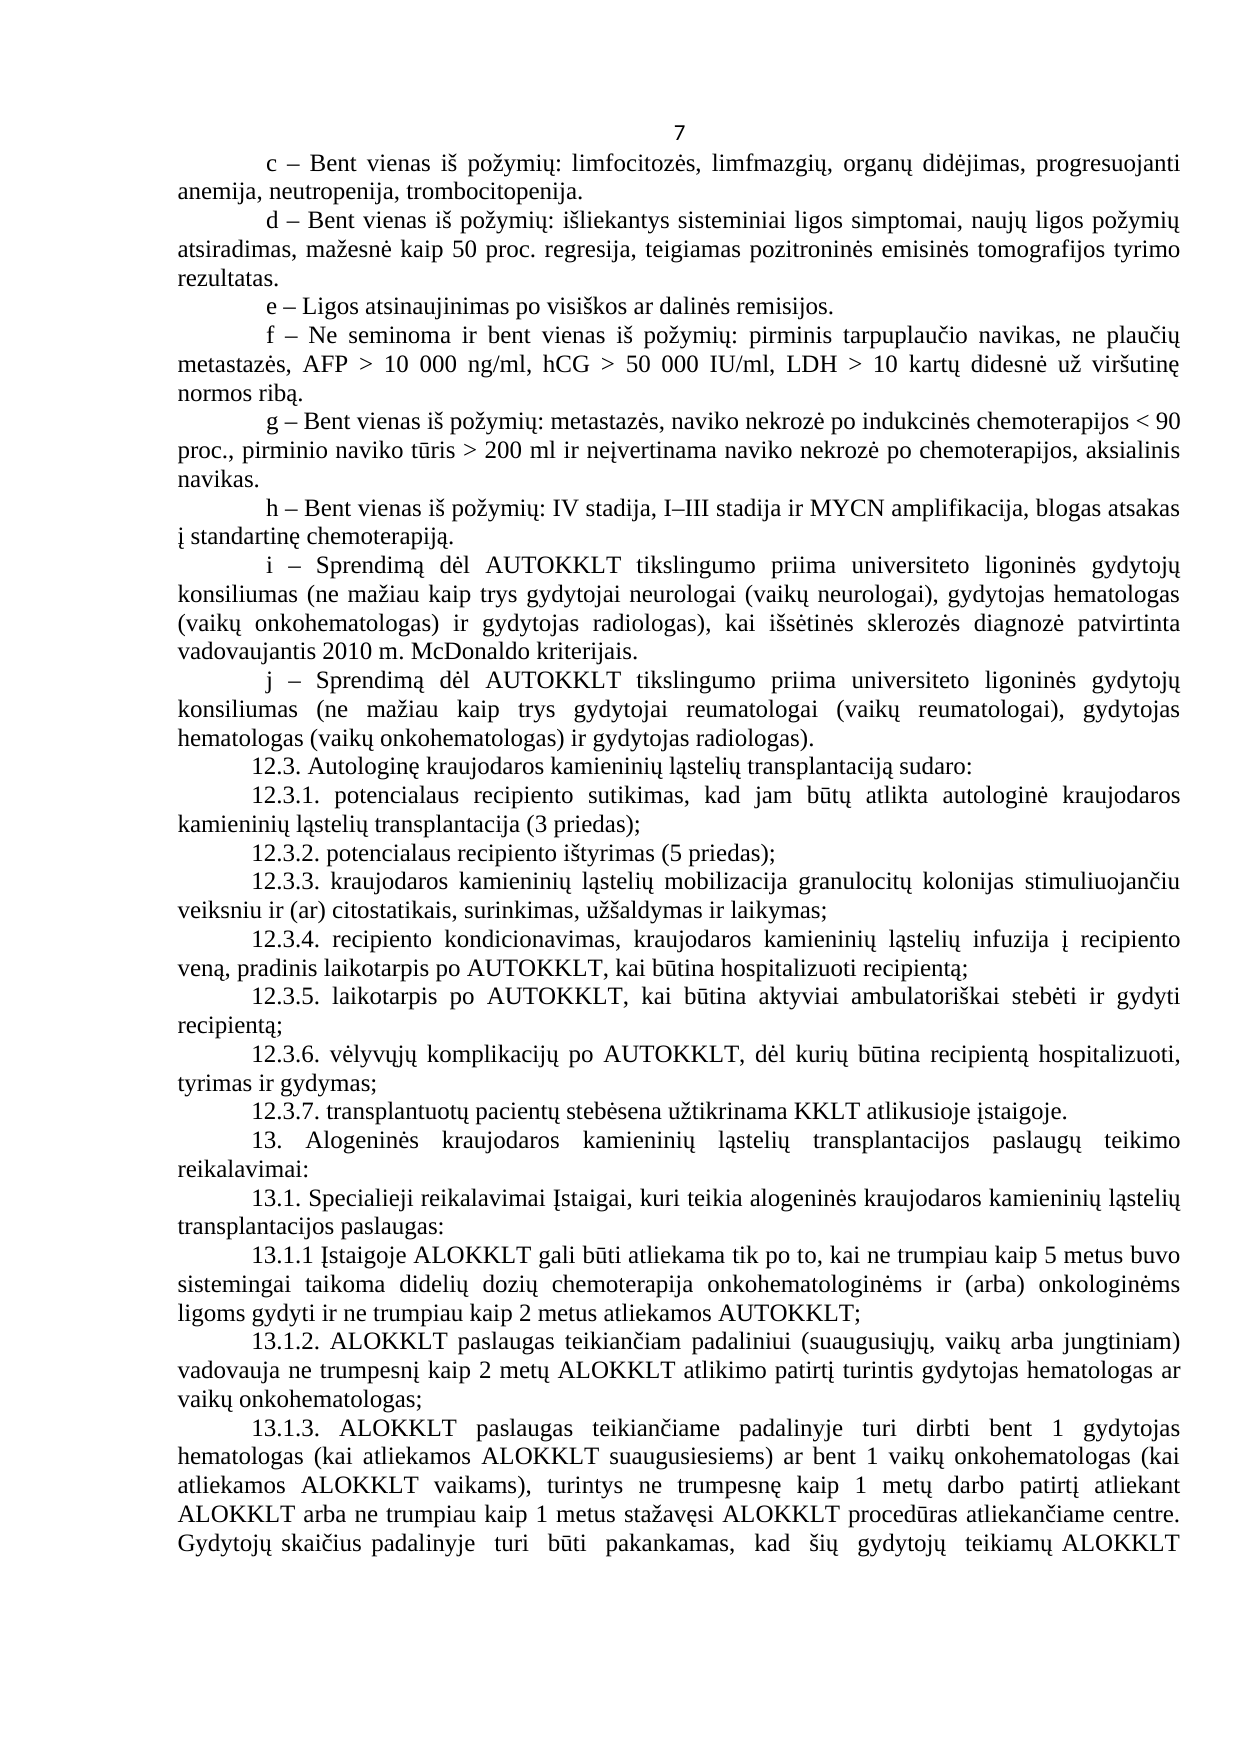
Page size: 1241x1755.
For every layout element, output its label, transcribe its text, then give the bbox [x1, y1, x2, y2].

text 13.1.1 Įstaigoje ALOKKLT gali būti atliekama tik po to, kai ne trumpiau kaip 5 metus buvo sistemingai taikoma didelių dozių chemoterapija onkohematologinėms ir (arba) onkologinėms ligoms gydyti ir ne trumpiau kaip 2 metus atliekamos AUTOKKLT; [177, 1240, 1181, 1326]
text 13.1.3. ALOKKLT paslaugas teikiančiame padalinyje turi dirbti bent 1 gydytojas hematologas (kai atliekamos ALOKKLT suaugusiesiems) ar bent 1 vaikų onkohematologas (kai atliekamos ALOKKLT vaikams), turintys ne trumpesnę kaip 1 metų darbo patirtį atliekant ALOKKLT arba ne trumpiau kaip 1 metus stažavęsi ALOKKLT procedūras atliekančiame centre. Gydytojų skaičius padalinyje turi būti pakankamas, kad šių gydytojų teikiamų ALOKKLT [177, 1413, 1181, 1556]
text 12.3. Autologinę kraujodaros kamieninių ląstelių transplantaciją sudaro: [177, 751, 1181, 780]
text 13.1.2. ALOKKLT paslaugas teikiančiam padaliniui (suaugusiųjų, vaikų arba jungtiniam) vadovauja ne trumpesnį kaip 2 metų ALOKKLT atlikimo patirtį turintis gydytojas hematologas ar vaikų onkohematologas; [177, 1326, 1181, 1413]
text 12.3.1. potencialaus recipiento sutikimas, kad jam būtų atlikta autologinė kraujodaros kamieninių ląstelių transplantacija (3 priedas); [177, 780, 1181, 838]
text g – Bent vienas iš požymių: metastazės, naviko nekrozė po indukcinės chemoterapijos < 90 proc., pirminio naviko tūris > 200 ml ir neįvertinama naviko nekrozė po chemoterapijos, aksialinis navikas. [177, 406, 1181, 493]
text h – Bent vienas iš požymių: IV stadija, I–III stadija ir MYCN amplifikacija, blogas atsakas į standartinę chemoterapiją. [177, 493, 1181, 550]
text d – Bent vienas iš požymių: išliekantys sisteminiai ligos simptomai, naujų ligos požymių atsiradimas, mažesnė kaip 50 proc. regresija, teigiamas pozitroninės emisinės tomografijos tyrimo rezultatas. [177, 205, 1181, 291]
text 13. Alogeninės kraujodaros kamieninių ląstelių transplantacijos paslaugų teikimo reikalavimai: [177, 1125, 1181, 1183]
text 12.3.7. transplantuotų pacientų stebėsena užtikrinama KKLT atlikusioje įstaigoje. [177, 1096, 1181, 1125]
text f – Ne seminoma ir bent vienas iš požymių: pirminis tarpuplaučio navikas, ne plaučių metastazės, AFP > 10 000 ng/ml, hCG > 50 000 IU/ml, LDH > 10 kartų didesnė už viršutinę normos ribą. [177, 320, 1181, 406]
text 12.3.5. laikotarpis po AUTOKKLT, kai būtina aktyviai ambulatoriškai stebėti ir gydyti recipientą; [177, 981, 1181, 1039]
text 12.3.4. recipiento kondicionavimas, kraujodaros kamieninių ląstelių infuzija į recipiento veną, pradinis laikotarpis po AUTOKKLT, kai būtina hospitalizuoti recipientą; [177, 924, 1181, 981]
text i – Sprendimą dėl AUTOKKLT tikslingumo priima universiteto ligoninės gydytojų konsiliumas (ne mažiau kaip trys gydytojai neurologai (vaikų neurologai), gydytojas hematologas (vaikų onkohematologas) ir gydytojas radiologas), kai išsėtinės sklerozės diagnozė patvirtinta vadovaujantis 2010 m. McDonaldo kriterijais. [177, 550, 1181, 665]
text j – Sprendimą dėl AUTOKKLT tikslingumo priima universiteto ligoninės gydytojų konsiliumas (ne mažiau kaip trys gydytojai reumatologai (vaikų reumatologai), gydytojas hematologas (vaikų onkohematologas) ir gydytojas radiologas). [177, 665, 1181, 751]
text 13.1. Specialieji reikalavimai Įstaigai, kuri teikia alogeninės kraujodaros kamieninių ląstelių transplantacijos paslaugas: [177, 1183, 1181, 1240]
text 12.3.3. kraujodaros kamieninių ląstelių mobilizacija granulocitų kolonijas stimuliuojančiu veiksniu ir (ar) citostatikais, surinkimas, užšaldymas ir laikymas; [177, 866, 1181, 924]
text 12.3.2. potencialaus recipiento ištyrimas (5 priedas); [177, 838, 1181, 866]
text e – Ligos atsinaujinimas po visiškos ar dalinės remisijos. [177, 291, 1181, 320]
text c – Bent vienas iš požymių: limfocitozės, limfmazgių, organų didėjimas, progresuojanti anemija, neutropenija, trombocitopenija. [177, 148, 1181, 205]
text 12.3.6. vėlyvųjų komplikacijų po AUTOKKLT, dėl kurių būtina recipientą hospitalizuoti, tyrimas ir gydymas; [177, 1039, 1181, 1096]
